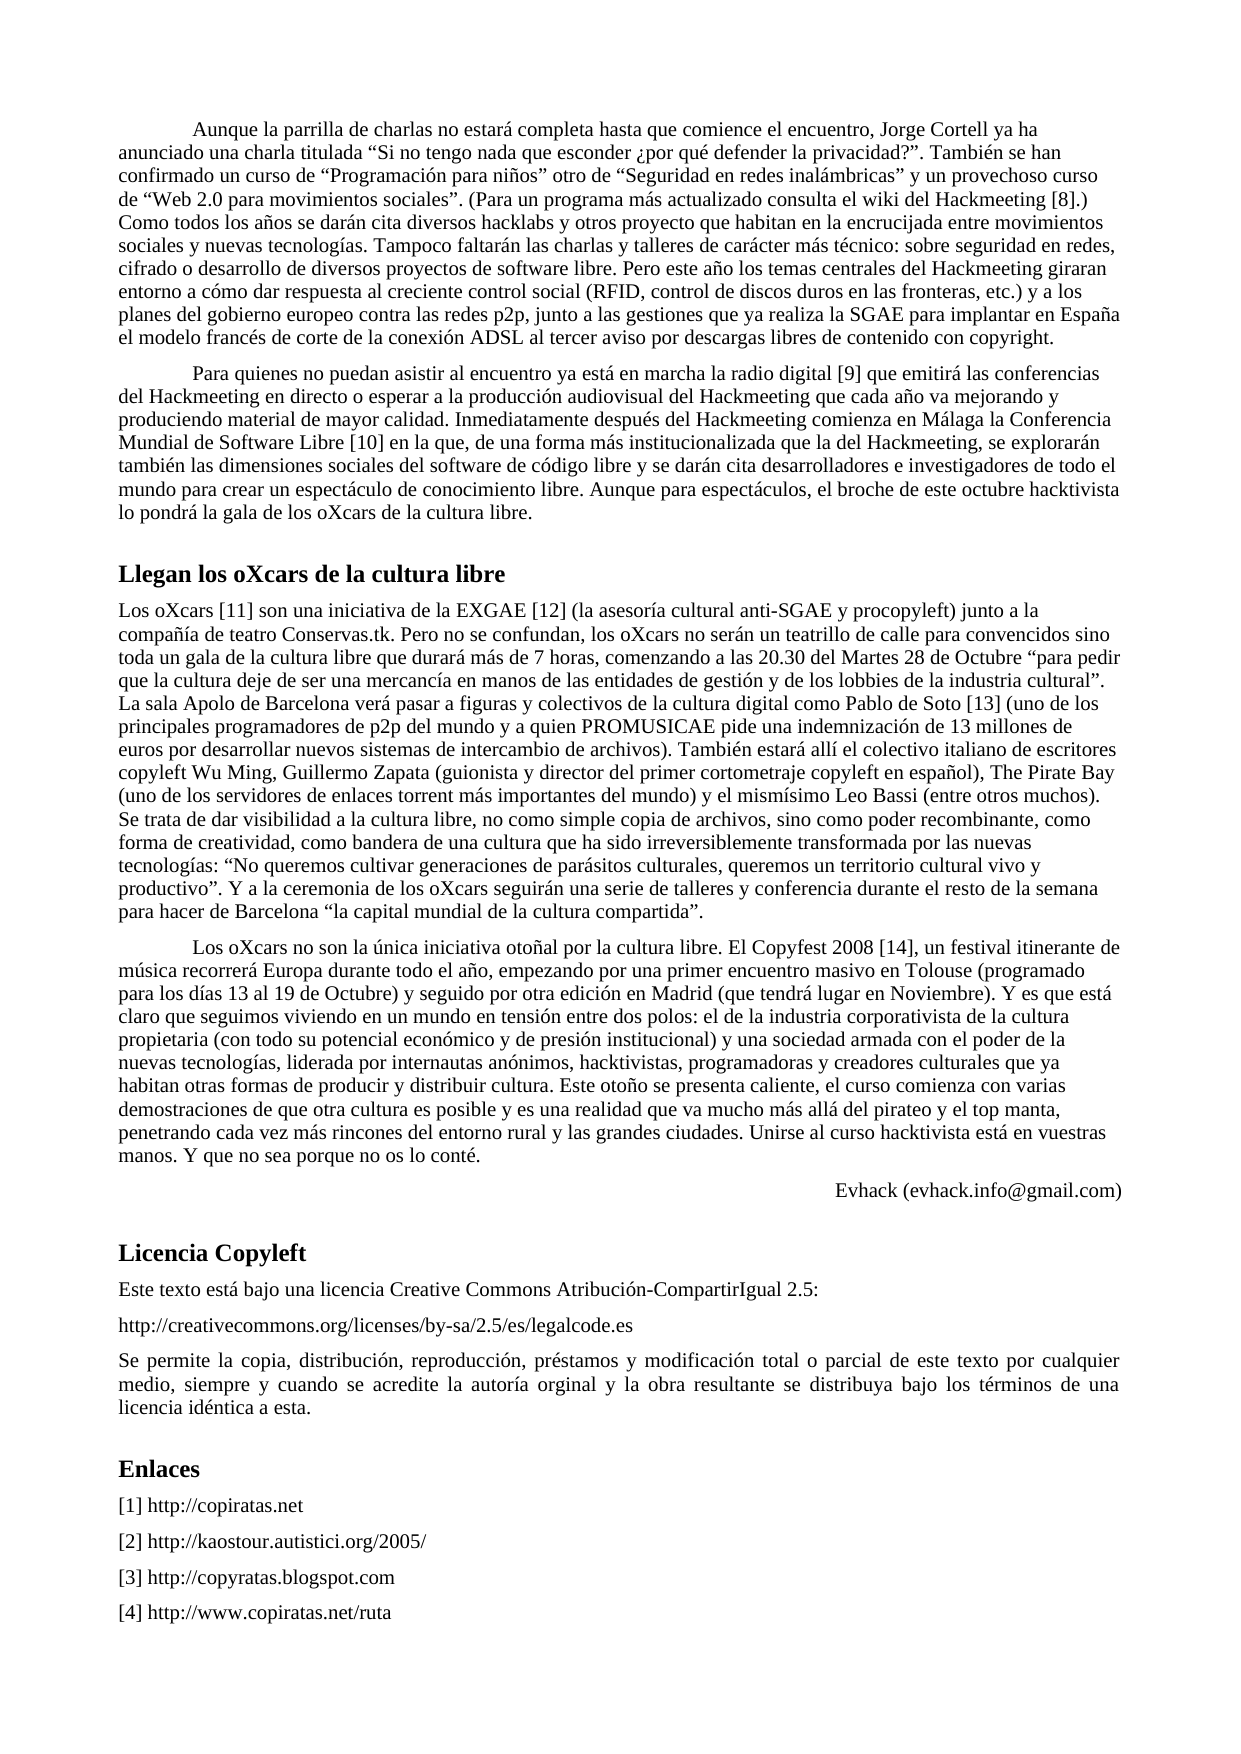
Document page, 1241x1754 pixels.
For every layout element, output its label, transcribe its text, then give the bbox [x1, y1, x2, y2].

text [3] http://copyratas.blogspot.com [118, 1566, 1122, 1589]
text Se permite la copia, distribución, reproducción, préstamos y modificación total o parcial de este texto por cualquier medio, siempre y cuando se acredite la autoría orginal y la obra resultante se distribuya bajo los términos de una licencia idéntica a esta. [118, 1349, 1122, 1419]
text [2] http://kaostour.autistici.org/2005/ [118, 1530, 1122, 1553]
text Este texto está bajo una licencia Creative Commons Atribución-CompartirIgual 2.5: [118, 1278, 1122, 1301]
text Aunque la parrilla de charlas no estará completa hasta que comience el encuentro, Jorge Cortell ya ha anunciado una charla titulada “Si no tengo nada que esconder ¿por qué defender la privacidad?”. También se han confirmado un curso de “Programación para niños” otro de “Seguridad en redes inalámbricas” y un provechoso curso de “Web 2.0 para movimientos sociales”. (Para un programa más actualizado consulta el wiki del Hackmeeting [8].) Como todos los años se darán cita diversos hacklabs y otros proyecto que habitan en la encrucijada entre movimientos sociales y nuevas tecnologías. Tampoco faltarán las charlas y talleres de carácter más técnico: sobre seguridad en redes, cifrado o desarrollo de diversos proyectos de software libre. Pero este año los temas centrales del Hackmeeting giraran entorno a cómo dar respuesta al creciente control social (RFID, control de discos duros en las fronteras, etc.) y a los planes del gobierno europeo contra las redes p2p, junto a las gestiones que ya realiza la SGAE para implantar en España el modelo francés de corte de la conexión ADSL al tercer aviso por descargas libres de contenido con copyright. [118, 118, 1122, 349]
text [4] http://www.copiratas.net/ruta [118, 1601, 1122, 1624]
subtitle Enlaces [118, 1455, 1122, 1483]
text Los oXcars no son la única iniciativa otoñal por la cultura libre. El Copyfest 2008 [14], un festival itinerante de música recorrerá Europa durante todo el año, empezando por una primer encuentro masivo en Tolouse (programado para los días 13 al 19 de Octubre) y seguido por otra edición en Madrid (que tendrá lugar en Noviembre). Y es que está claro que seguimos viviendo en un mundo en tensión entre dos polos: el de la industria corporativista de la cultura propietaria (con todo su potencial económico y de presión institucional) y una sociedad armada con el poder de la nuevas tecnologías, liderada por internautas anónimos, hacktivistas, programadoras y creadores culturales que ya habitan otras formas de producir y distribuir cultura. Este otoño se presenta caliente, el curso comienza con varias demostraciones de que otra cultura es posible y es una realidad que va mucho más allá del pirateo y el top manta, penetrando cada vez más rincones del entorno rural y las grandes ciudades. Unirse al curso hacktivista está en vuestras manos. Y que no sea porque no os lo conté. [118, 936, 1122, 1167]
text Evhack (evhack.info@gmail.com) [118, 1179, 1122, 1202]
text http://creativecommons.org/licenses/by-sa/2.5/es/legalcode.es [118, 1314, 1122, 1337]
subtitle Licencia Copyleft [118, 1239, 1122, 1266]
subtitle Llegan los oXcars de la cultura libre [118, 560, 1122, 588]
text [1] http://copiratas.net [118, 1494, 1122, 1517]
text Para quienes no puedan asistir al encuentro ya está en marcha la radio digital [9] que emitirá las conferencias del Hackmeeting en directo o esperar a la producción audiovisual del Hackmeeting que cada año va mejorando y produciendo material de mayor calidad. Inmediatamente después del Hackmeeting comienza en Málaga la Conferencia Mundial de Software Libre [10] en la que, de una forma más institucionalizada que la del Hackmeeting, se explorarán también las dimensiones sociales del software de código libre y se darán cita desarrolladores e investigadores de todo el mundo para crear un espectáculo de conocimiento libre. Aunque para espectáculos, el broche de este octubre hacktivista lo pondrá la gala de los oXcars de la cultura libre. [118, 362, 1122, 524]
text Los oXcars [11] son una iniciativa de la EXGAE [12] (la asesoría cultural anti-SGAE y procopyleft) junto a la compañía de teatro Conservas.tk. Pero no se confundan, los oXcars no serán un teatrillo de calle para convencidos sino toda un gala de la cultura libre que durará más de 7 horas, comenzando a las 20.30 del Martes 28 de Octubre “para pedir que la cultura deje de ser una mercancía en manos de las entidades de gestión y de los lobbies de la industria cultural”. La sala Apolo de Barcelona verá pasar a figuras y colectivos de la cultura digital como Pablo de Soto [13] (uno de los principales programadores de p2p del mundo y a quien PROMUSICAE pide una indemnización de 13 millones de euros por desarrollar nuevos sistemas de intercambio de archivos). También estará allí el colectivo italiano de escritores copyleft Wu Ming, Guillermo Zapata (guionista y director del primer cortometraje copyleft en español), The Pirate Bay (uno de los servidores de enlaces torrent más importantes del mundo) y el mismísimo Leo Bassi (entre otros muchos). Se trata de dar visibilidad a la cultura libre, no como simple copia de archivos, sino como poder recombinante, como forma de creatividad, como bandera de una cultura que ha sido irreversiblemente transformada por las nuevas tecnologías: “No queremos cultivar generaciones de parásitos culturales, queremos un territorio cultural vivo y productivo”. Y a la ceremonia de los oXcars seguirán una serie de talleres y conferencia durante el resto de la semana para hacer de Barcelona “la capital mundial de la cultura compartida”. [118, 599, 1122, 923]
